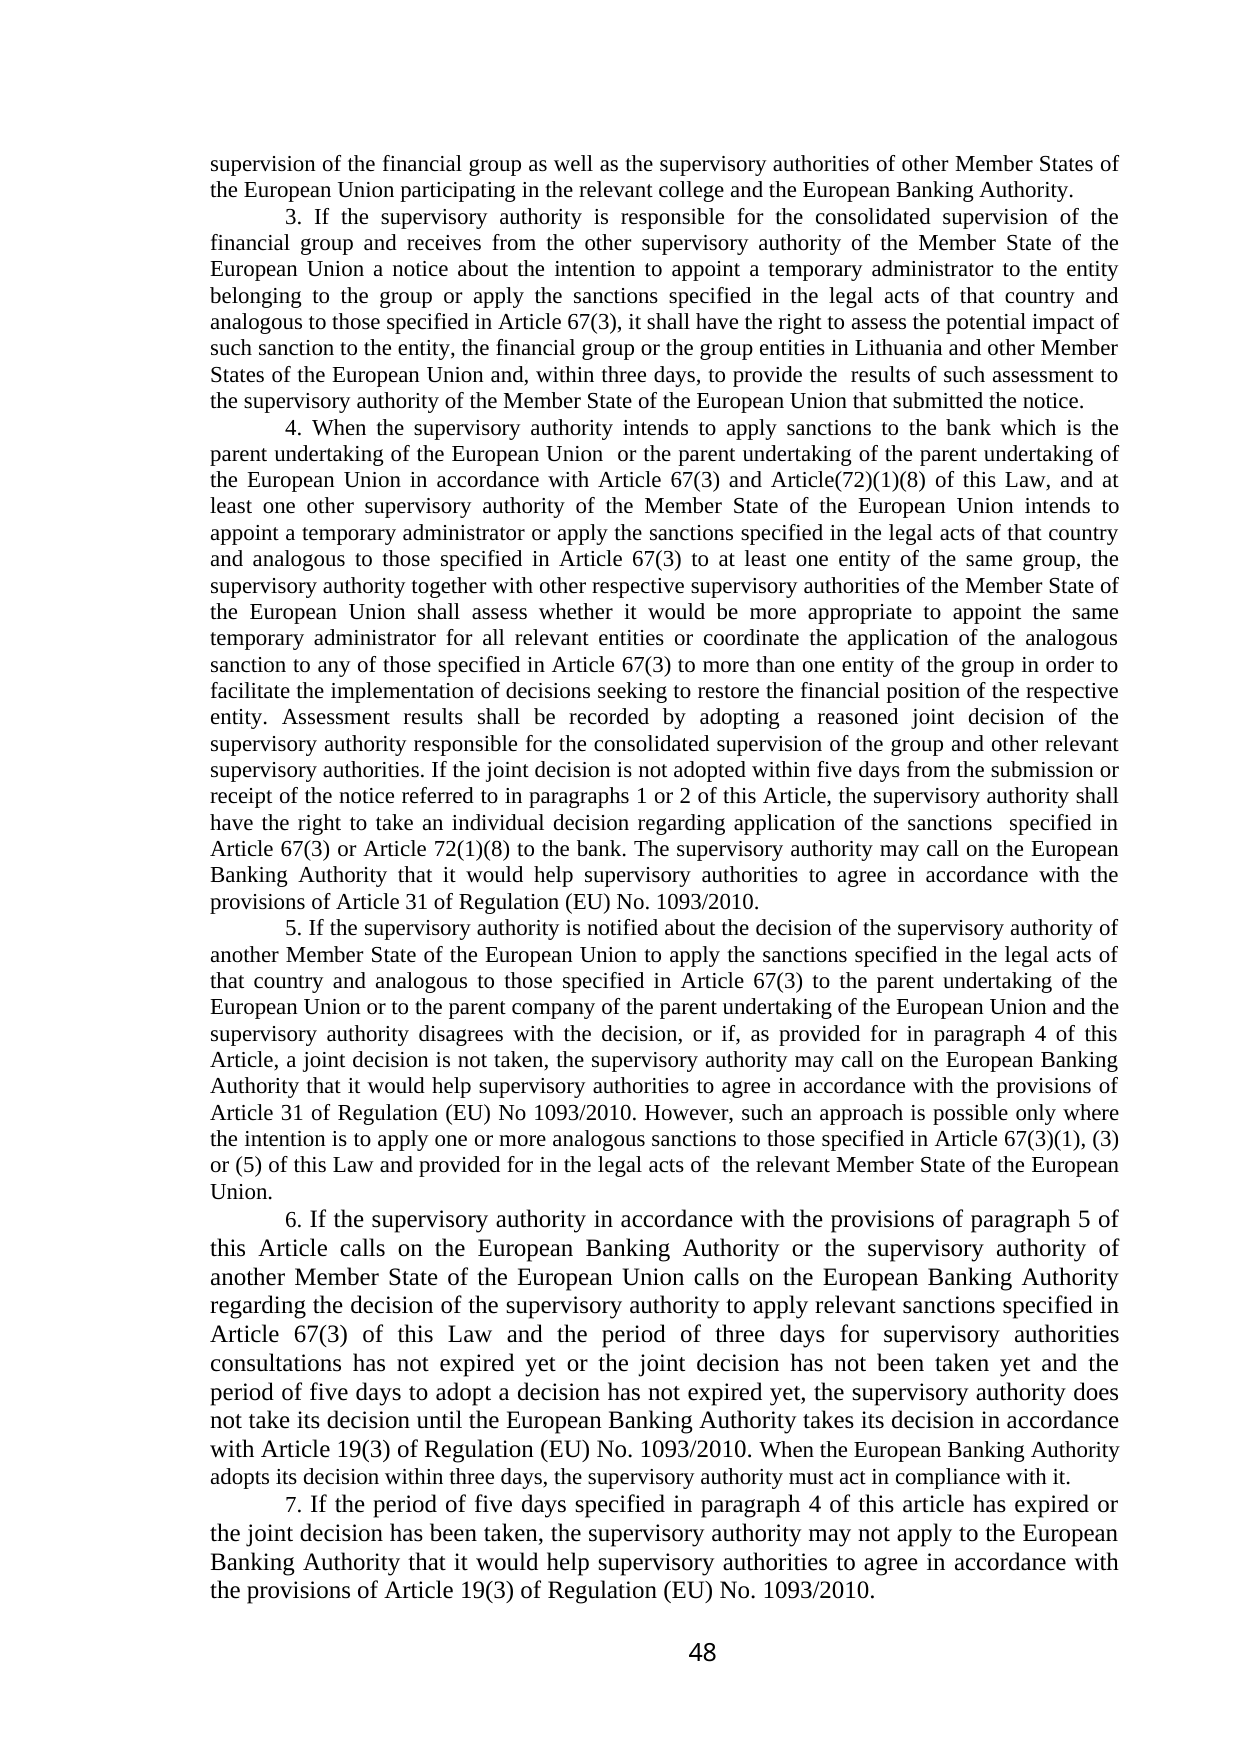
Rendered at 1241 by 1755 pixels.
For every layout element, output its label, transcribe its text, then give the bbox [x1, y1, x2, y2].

text 6. If the supervisory authority in accordance with the provisions of paragraph 5 of this Article calls on the European Banking Authority or the supervisory authority of another Member State of the European Union calls on the European Banking Authority regarding the decision of the supervisory authority to apply relevant sanctions specified in Article 67(3) of this Law and the period of three days for supervisory authorities consultations has not expired yet or the joint decision has not been taken yet and the period of five days to adopt a decision has not expired yet, the supervisory authority does not take its decision until the European Banking Authority takes its decision in accordance with Article 19(3) of Regulation (EU) No. 1093/2010. When the European Banking Authority adopts its decision within three days, the supervisory authority must act in compliance with it. [210, 1204, 1120, 1489]
text 3. If the supervisory authority is responsible for the consolidated supervision of the financial group and receives from the other supervisory authority of the Member State of the European Union a notice about the intention to appoint a temporary administrator to the entity belonging to the group or apply the sanctions specified in the legal acts of that country and analogous to those specified in Article 67(3), it shall have the right to assess the potential impact of such sanction to the entity, the financial group or the group entities in Lithuania and other Member States of the European Union and, within three days, to provide the results of such assessment to the supervisory authority of the Member State of the European Union that submitted the notice. [210, 203, 1120, 413]
text 7. If the period of five days specified in paragraph 4 of this article has expired or the joint decision has been taken, the supervisory authority may not apply to the European Banking Authority that it would help supervisory authorities to agree in accordance with the provisions of Article 19(3) of Regulation (EU) No. 1093/2010. [210, 1489, 1120, 1604]
text 4. When the supervisory authority intends to apply sanctions to the bank which is the parent undertaking of the European Union or the parent undertaking of the parent undertaking of the European Union in accordance with Article 67(3) and Article(72)(1)(8) of this Law, and at least one other supervisory authority of the Member State of the European Union intends to appoint a temporary administrator or apply the sanctions specified in the legal acts of that country and analogous to those specified in Article 67(3) to at least one entity of the same group, the supervisory authority together with other respective supervisory authorities of the Member State of the European Union shall assess whether it would be more appropriate to appoint the same temporary administrator for all relevant entities or coordinate the application of the analogous sanction to any of those specified in Article 67(3) to more than one entity of the group in order to facilitate the implementation of decisions seeking to restore the financial position of the respective entity. Assessment results shall be recorded by adopting a reasoned joint decision of the supervisory authority responsible for the consolidated supervision of the group and other relevant supervisory authorities. If the joint decision is not adopted within five days from the submission or receipt of the notice referred to in paragraphs 1 or 2 of this Article, the supervisory authority shall have the right to take an individual decision regarding application of the sanctions specified in Article 67(3) or Article 72(1)(8) to the bank. The supervisory authority may call on the European Banking Authority that it would help supervisory authorities to agree in accordance with the provisions of Article 31 of Regulation (EU) No. 1093/2010. [210, 413, 1120, 914]
text supervision of the financial group as well as the supervisory authorities of other Member States of the European Union participating in the relevant college and the European Banking Authority. [210, 150, 1120, 203]
text 5. If the supervisory authority is notified about the decision of the supervisory authority of another Member State of the European Union to apply the sanctions specified in the legal acts of that country and analogous to those specified in Article 67(3) to the parent undertaking of the European Union or to the parent company of the parent undertaking of the European Union and the supervisory authority disagrees with the decision, or if, as provided for in paragraph 4 of this Article, a joint decision is not taken, the supervisory authority may call on the European Banking Authority that it would help supervisory authorities to agree in accordance with the provisions of Article 31 of Regulation (EU) No 1093/2010. However, such an approach is possible only where the intention is to apply one or more analogous sanctions to those specified in Article 67(3)(1), (3) or (5) of this Law and provided for in the legal acts of the relevant Member State of the European Union. [210, 914, 1120, 1204]
